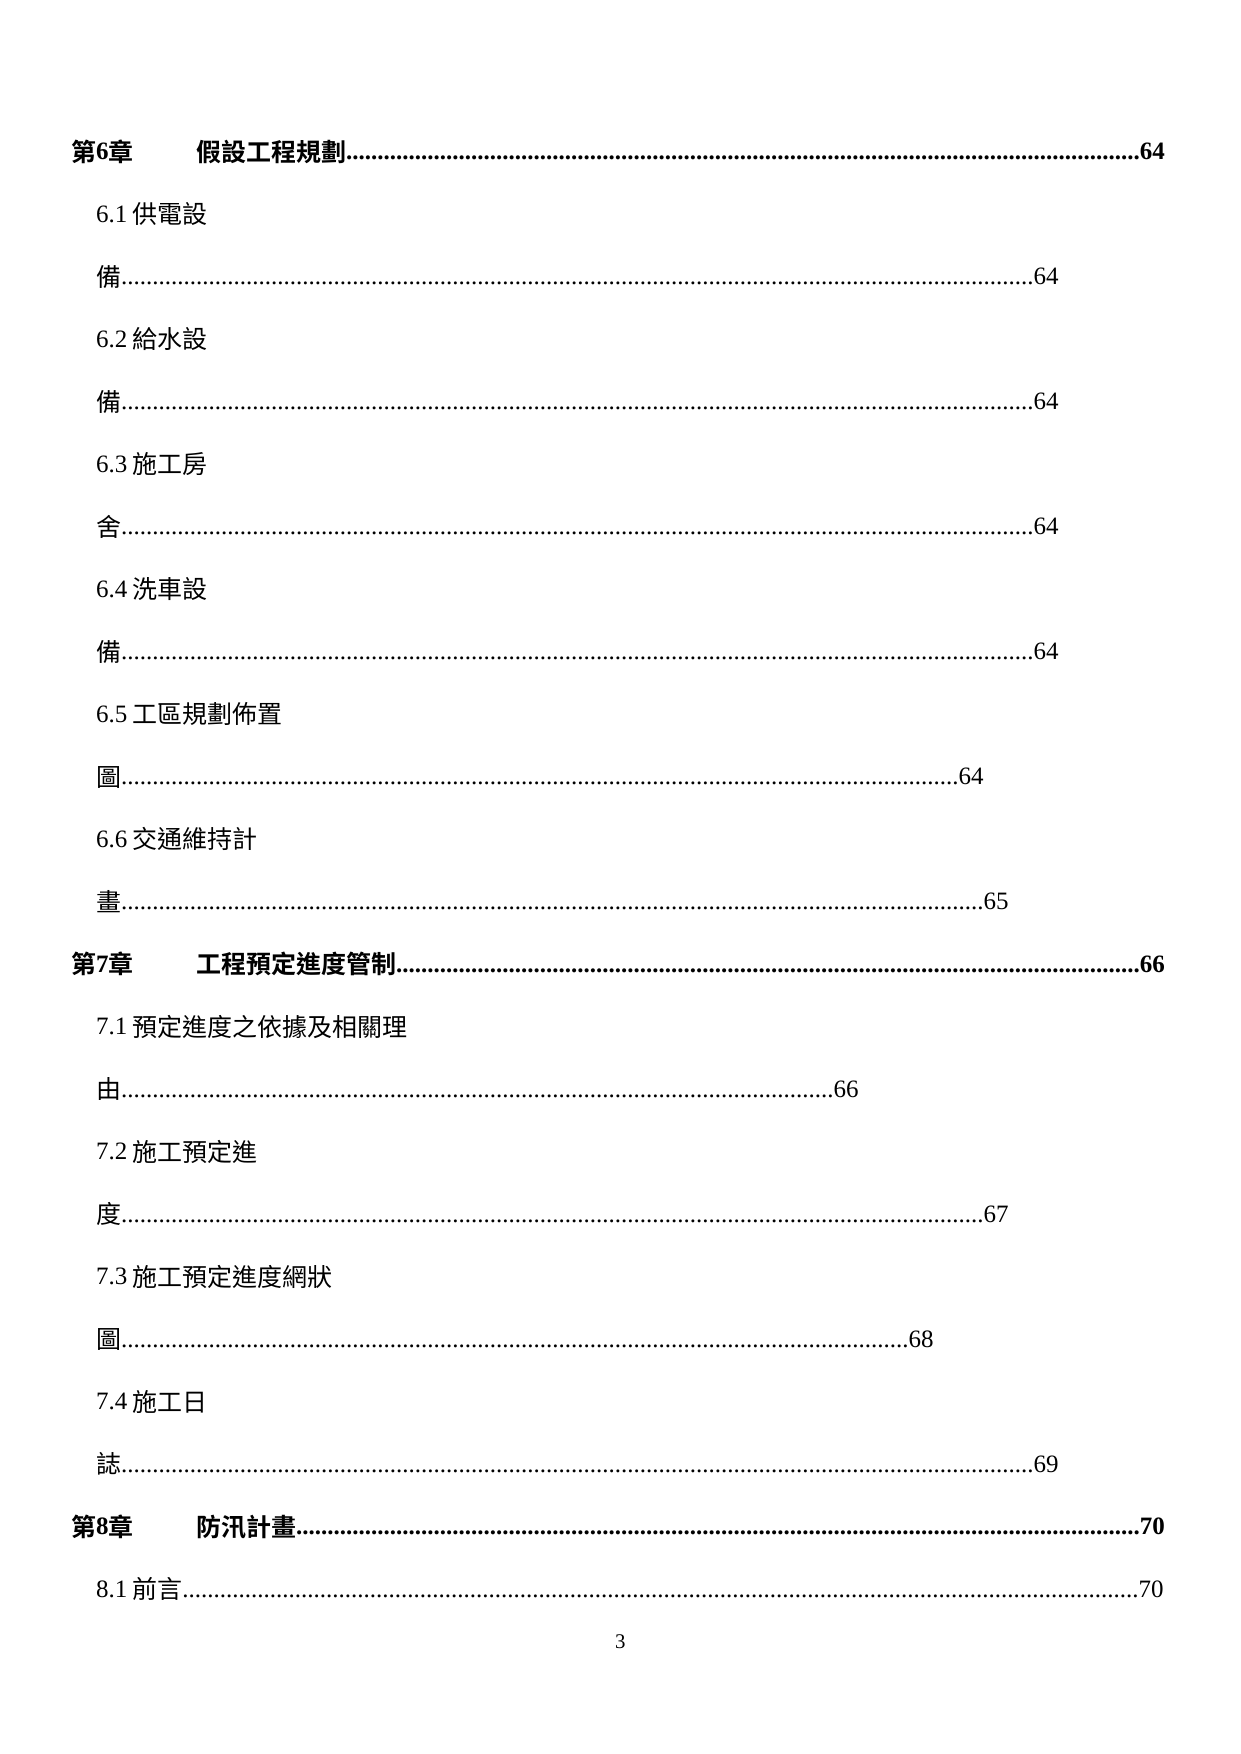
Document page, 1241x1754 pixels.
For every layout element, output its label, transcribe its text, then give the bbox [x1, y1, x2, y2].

text 6.6交通維持計畫..........................................................................................................................................65 [96, 796, 1169, 921]
text 6.5工區規劃佈置圖......................................................................................................................................64 [96, 671, 1169, 796]
text 6.3施工房舍..................................................................................................................................................64 [96, 421, 1169, 546]
list 假設工程規劃...............................................................................................................................64 [71, 109, 1169, 171]
text 7.4施工日誌..................................................................................................................................................69 [96, 1359, 1169, 1484]
text 7.3施工預定進度網狀圖..............................................................................................................................68 [96, 1234, 1169, 1359]
text 7.1預定進度之依據及相關理由..................................................................................................................66 [96, 984, 1169, 1109]
text 6.1供電設備..................................................................................................................................................64 [96, 171, 1169, 296]
text 6.4洗車設備..................................................................................................................................................64 [96, 546, 1169, 671]
list 工程預定進度管制.......................................................................................................................66 [71, 921, 1169, 984]
text 7.2施工預定進度..........................................................................................................................................67 [96, 1109, 1169, 1234]
text 6.2給水設備..................................................................................................................................................64 [96, 296, 1169, 421]
list 防汛計畫.......................................................................................................................................70 [71, 1484, 1169, 1546]
text 8.1前言.........................................................................................................................................................70 [96, 1546, 1169, 1609]
